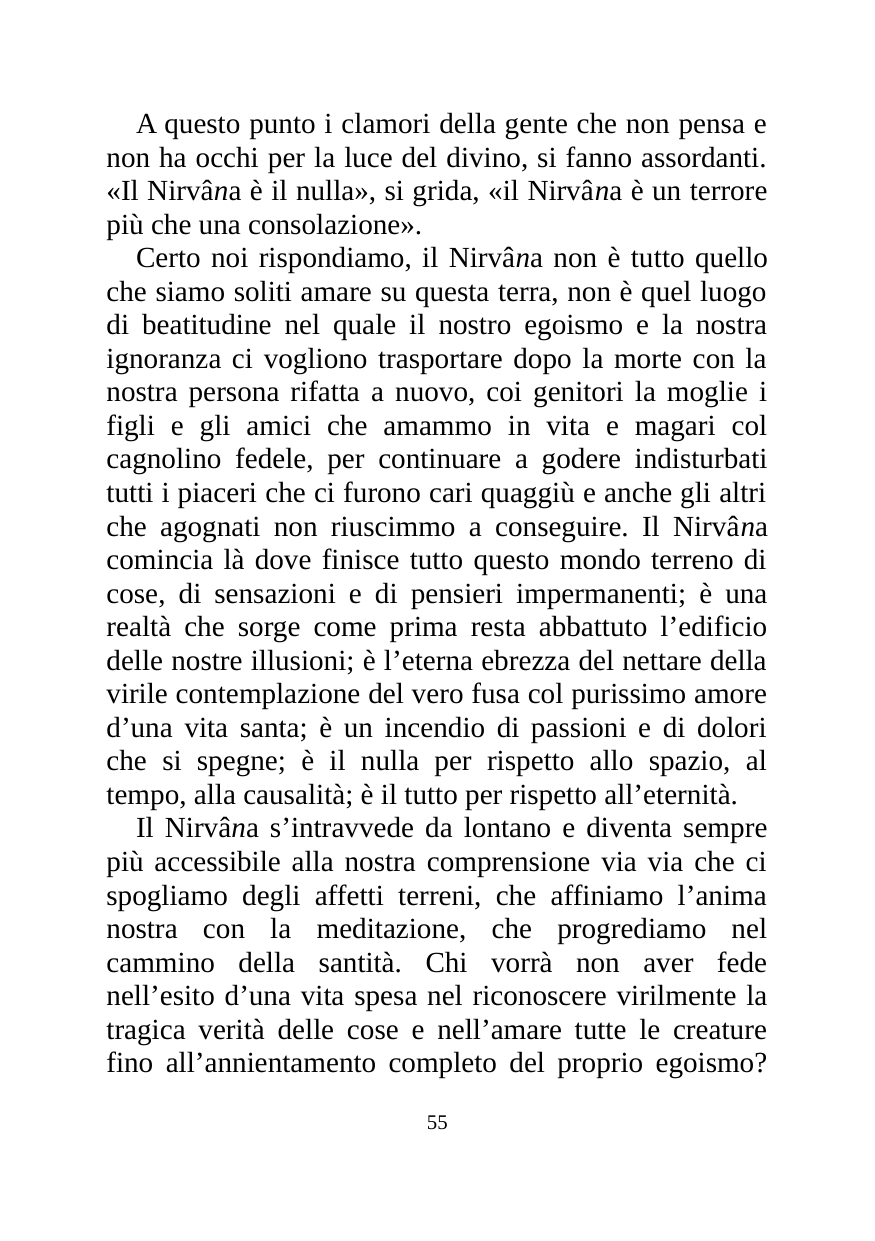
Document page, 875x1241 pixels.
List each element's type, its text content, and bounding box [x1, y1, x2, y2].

text A questo punto i clamori della gente che non pensa e non ha occhi per la luce del divino, si fanno assordanti. «Il Nirvâna è il nulla», si grida, «il Nirvâna è un terrore più che una consolazione». [106, 106, 768, 240]
text Certo noi rispondiamo, il Nirvâna non è tutto quello che siamo soliti amare su questa terra, non è quel luogo di beatitudine nel quale il nostro egoismo e la nostra ignoranza ci vogliono trasportare dopo la morte con la nostra persona rifatta a nuovo, coi genitori la moglie i figli e gli amici che amammo in vita e magari col cagnolino fedele, per continuare a godere indisturbati tutti i piaceri che ci furono cari quaggiù e anche gli altri che agognati non riuscimmo a conseguire. Il Nirvâna comincia là dove finisce tutto questo mondo terreno di cose, di sensazioni e di pensieri impermanenti; è una realtà che sorge come prima resta abbattuto l’edificio delle nostre illusioni; è l’eterna ebrezza del nettare della virile contemplazione del vero fusa col purissimo amore d’una vita santa; è un incendio di passioni e di dolori che si spegne; è il nulla per rispetto allo spazio, al tempo, alla causalità; è il tutto per rispetto all’eternità. [106, 240, 768, 811]
text Il Nirvâna s’intravvede da lontano e diventa sempre più accessibile alla nostra comprensione via via che ci spogliamo degli affetti terreni, che affiniamo l’anima nostra con la meditazione, che progrediamo nel cammino della santità. Chi vorrà non aver fede nell’esito d’una vita spesa nel riconoscere virilmente la tragica verità delle cose e nell’amare tutte le creature fino all’annientamento completo del proprio egoismo? [106, 811, 768, 1079]
